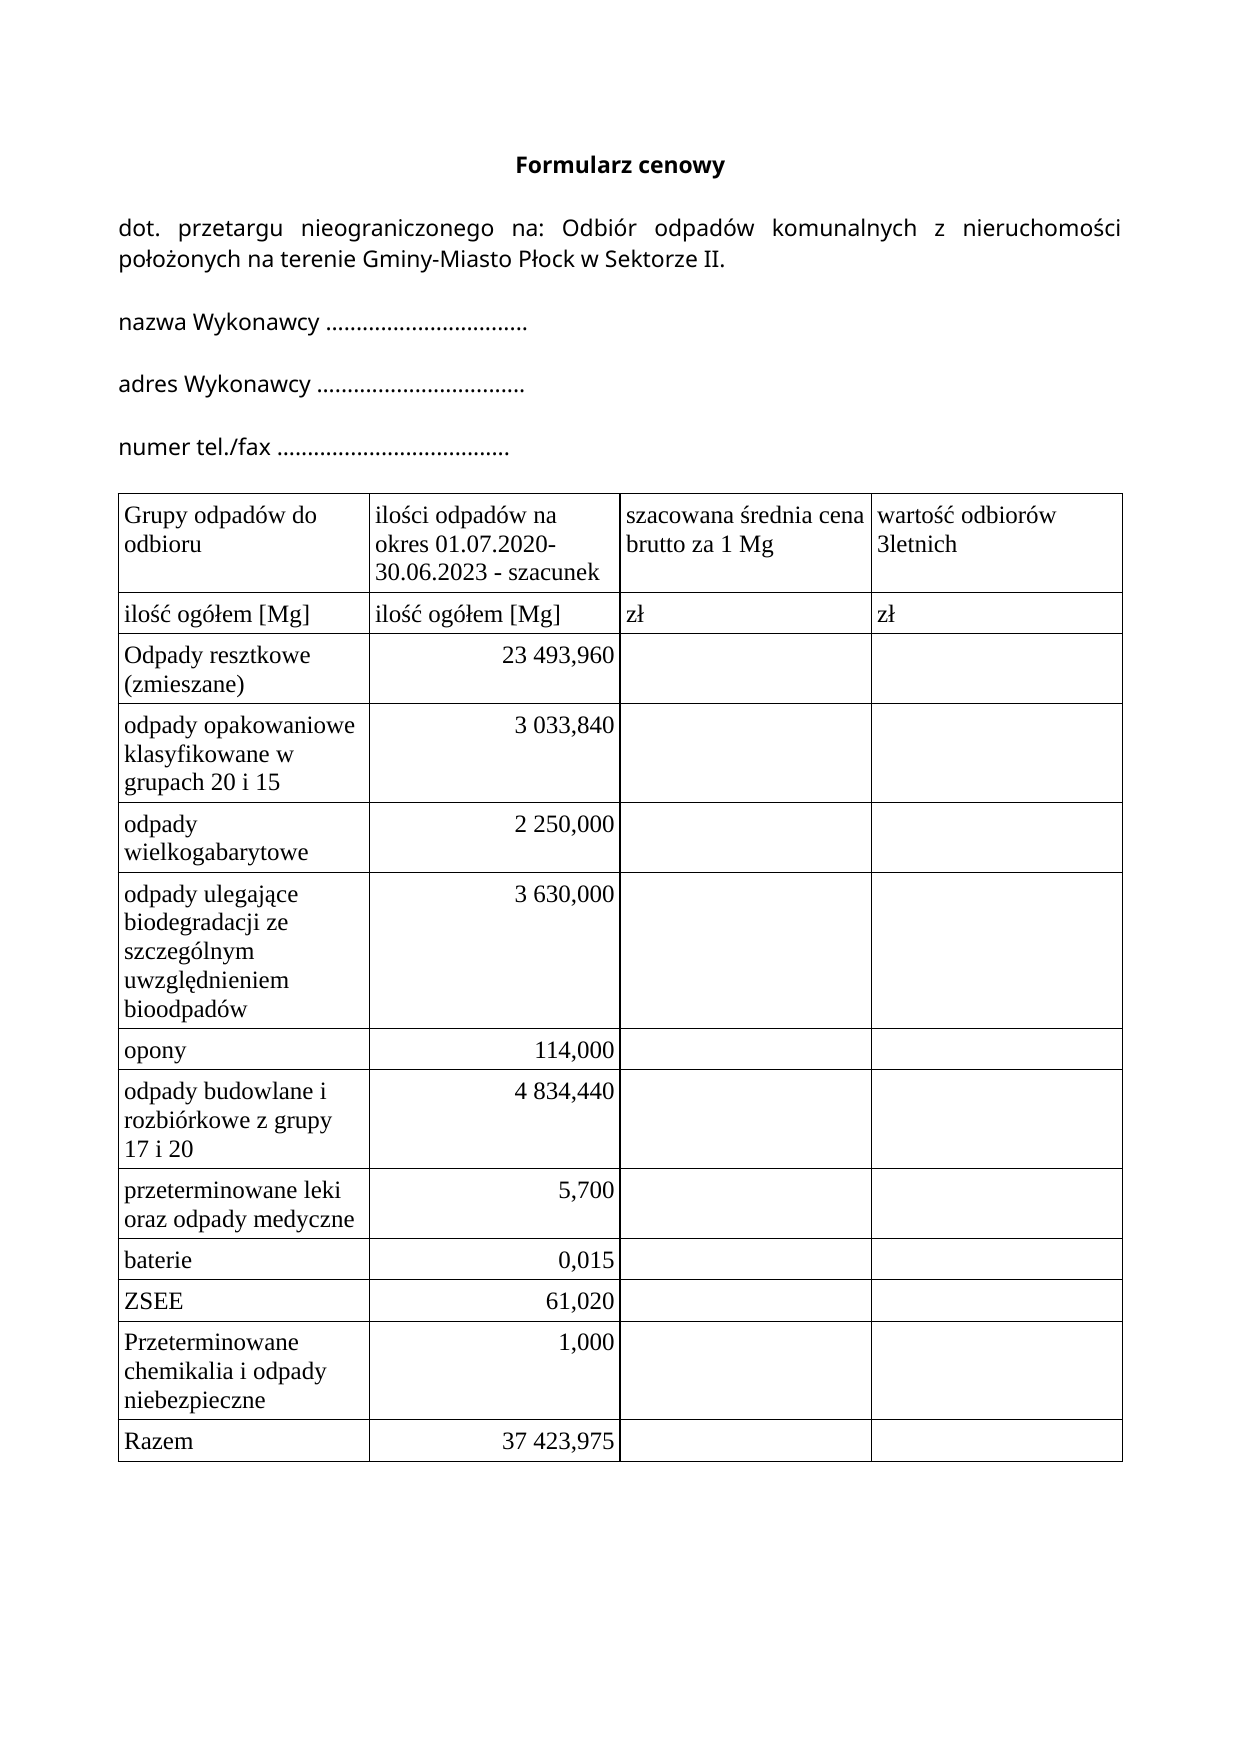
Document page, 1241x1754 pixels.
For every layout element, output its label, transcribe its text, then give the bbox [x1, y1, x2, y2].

table_cell [621, 1029, 871, 1069]
table_cell [872, 1239, 1122, 1279]
table_cell [872, 1322, 1122, 1419]
table_header wartość odbiorów 3letnich [872, 494, 1122, 592]
table_cell [872, 1070, 1122, 1168]
table_cell [621, 1239, 871, 1279]
table_cell Przeterminowane chemikalia i odpady niebezpieczne [119, 1322, 369, 1419]
table_cell [621, 634, 871, 703]
table_cell 3 033,840 [370, 704, 619, 802]
table_cell 37 423,975 [370, 1420, 619, 1461]
table_cell opony [119, 1029, 369, 1069]
table_cell 23 493,960 [370, 634, 619, 703]
text Formularz cenowy [118, 149, 1122, 181]
table_cell ilość ogółem [Mg] [119, 593, 369, 633]
table_cell 114,000 [370, 1029, 619, 1069]
table_cell [872, 704, 1122, 802]
text nazwa Wykonawcy ….............................. [118, 306, 1122, 337]
table_cell 2 250,000 [370, 803, 619, 872]
table_cell baterie [119, 1239, 369, 1279]
table_cell Razem [119, 1420, 369, 1461]
text numer tel./fax …................................... [118, 431, 1122, 462]
table_cell 3 630,000 [370, 873, 619, 1028]
table_cell 5,700 [370, 1169, 619, 1238]
table_cell przeterminowane leki oraz odpady medyczne [119, 1169, 369, 1238]
table_cell odpady ulegające biodegradacji ze szczególnym uwzględnieniem bioodpadów [119, 873, 369, 1028]
table_cell 61,020 [370, 1280, 619, 1321]
table_cell [872, 1280, 1122, 1321]
table_cell [621, 1169, 871, 1238]
table_header ilości odpadów na okres 01.07.2020-30.06.2023 - szacunek [370, 494, 619, 592]
table_cell [872, 873, 1122, 1028]
table_cell 0,015 [370, 1239, 619, 1279]
table_cell zł [872, 593, 1122, 633]
table_cell [621, 873, 871, 1028]
table_cell ZSEE [119, 1280, 369, 1321]
table_cell 4 834,440 [370, 1070, 619, 1168]
text adres Wykonawcy …............................... [118, 368, 1122, 399]
table_cell [621, 803, 871, 872]
table_cell [872, 634, 1122, 703]
table_cell [872, 1029, 1122, 1069]
table_cell [621, 704, 871, 802]
table_cell zł [621, 593, 871, 633]
table_cell [872, 1420, 1122, 1461]
table_cell Odpady resztkowe (zmieszane) [119, 634, 369, 703]
table_cell odpady opakowaniowe klasyfikowane w grupach 20 i 15 [119, 704, 369, 802]
table_cell [621, 1420, 871, 1461]
table_cell [872, 803, 1122, 872]
table_cell odpady budowlane i rozbiórkowe z grupy 17 i 20 [119, 1070, 369, 1168]
text dot. przetargu nieograniczonego na: Odbiór odpadów komunalnych z nieruchomości położonych na terenie Gminy-Miasto Płock w Sektorze II. [118, 212, 1122, 274]
table_cell odpady wielkogabarytowe [119, 803, 369, 872]
table_cell ilość ogółem [Mg] [370, 593, 619, 633]
table_cell [621, 1070, 871, 1168]
table_cell [621, 1322, 871, 1419]
table_cell [872, 1169, 1122, 1238]
table_cell [621, 1280, 871, 1321]
table_header Grupy odpadów do odbioru [119, 494, 369, 592]
table_cell 1,000 [370, 1322, 619, 1419]
table_header szacowana średnia cena brutto za 1 Mg [621, 494, 871, 592]
